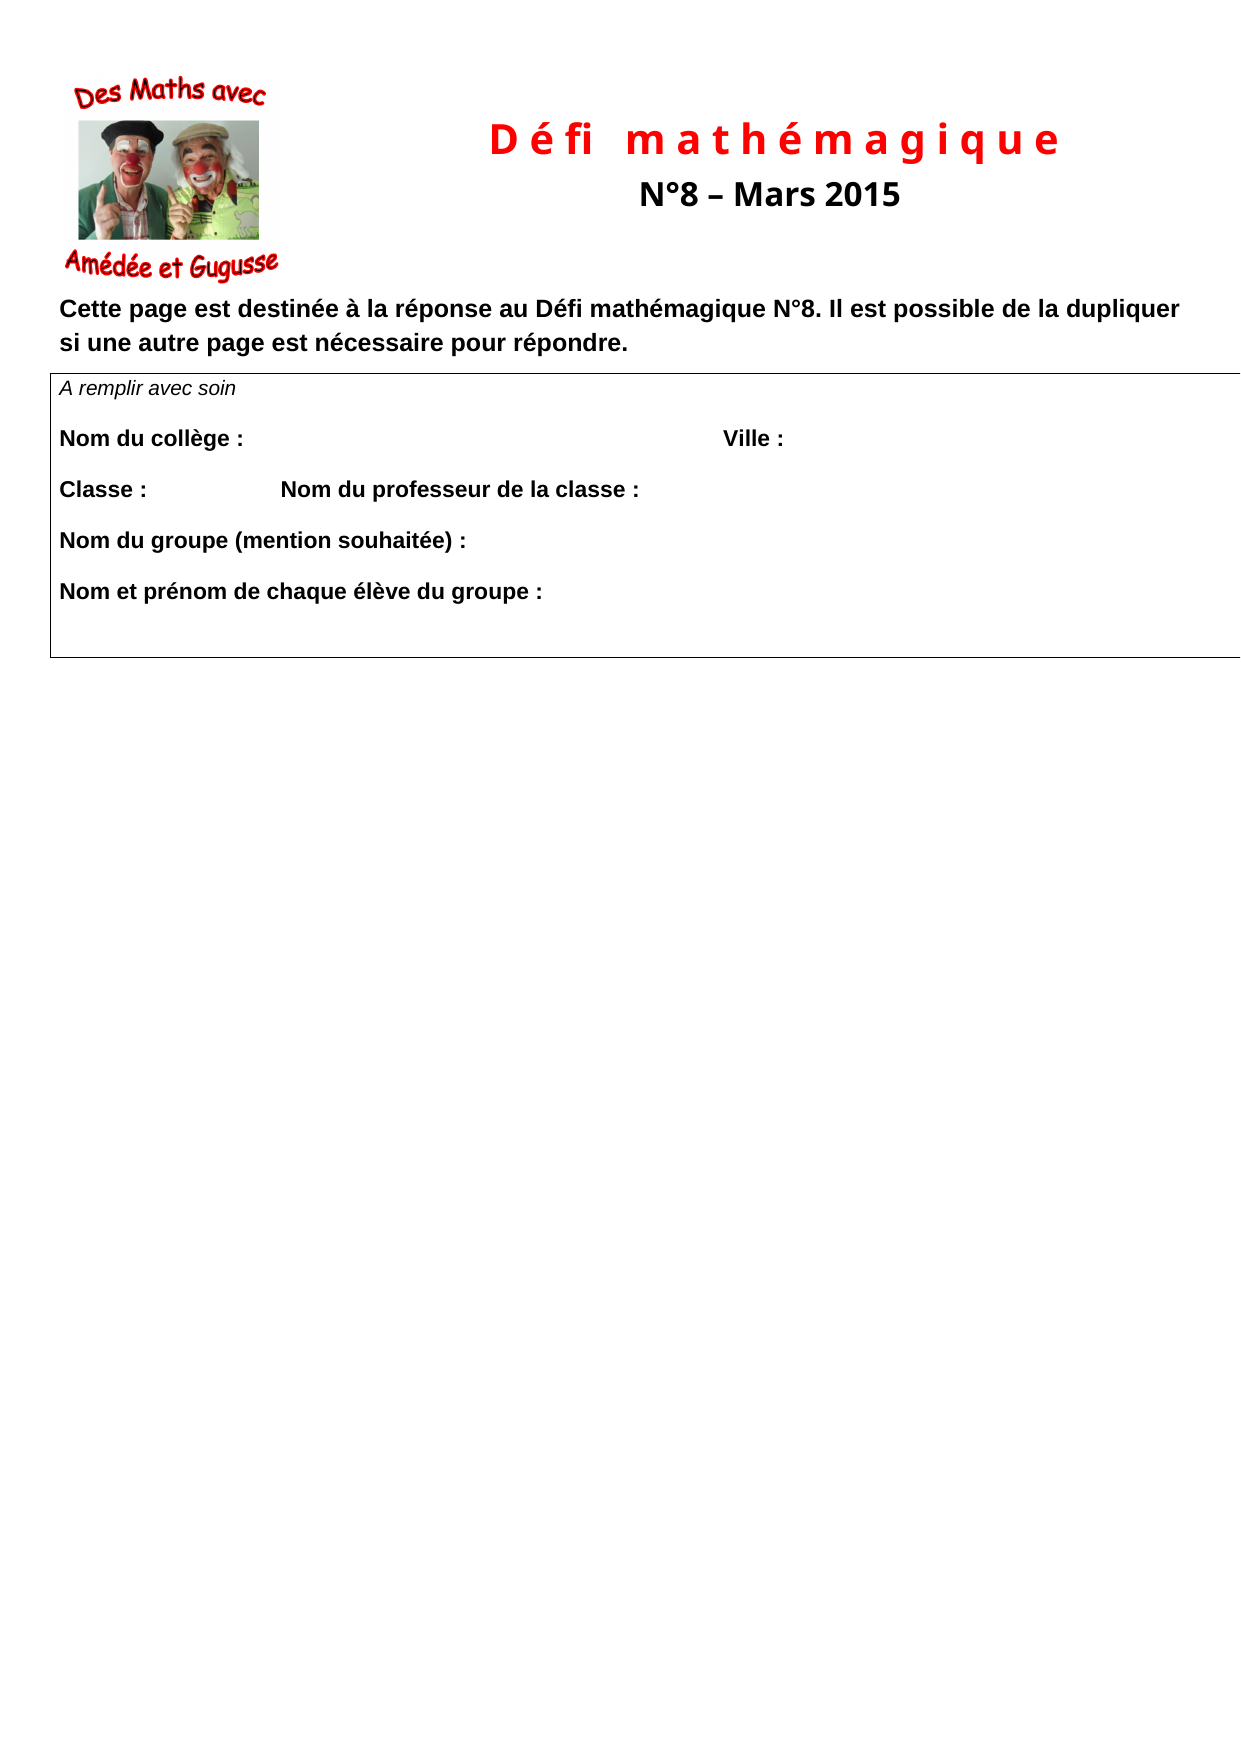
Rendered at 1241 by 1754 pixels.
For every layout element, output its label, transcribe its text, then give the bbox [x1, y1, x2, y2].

text Nom du collège : Ville : [51, 421, 1240, 451]
text Nom et prénom de chaque élève du groupe : [51, 574, 1240, 604]
text Nom du groupe (mention souhaitée) : [51, 523, 1240, 553]
text Cette page est destinée à la réponse au Défi mathémagique N°8. Il est possible de la dupliquer si une autre page est nécessaire pour répondre. [59, 294, 1181, 356]
text Classe : Nom du professeur de la classe : [51, 472, 1240, 502]
text A remplir avec soin [51, 374, 1240, 400]
picture [59, 73, 284, 285]
